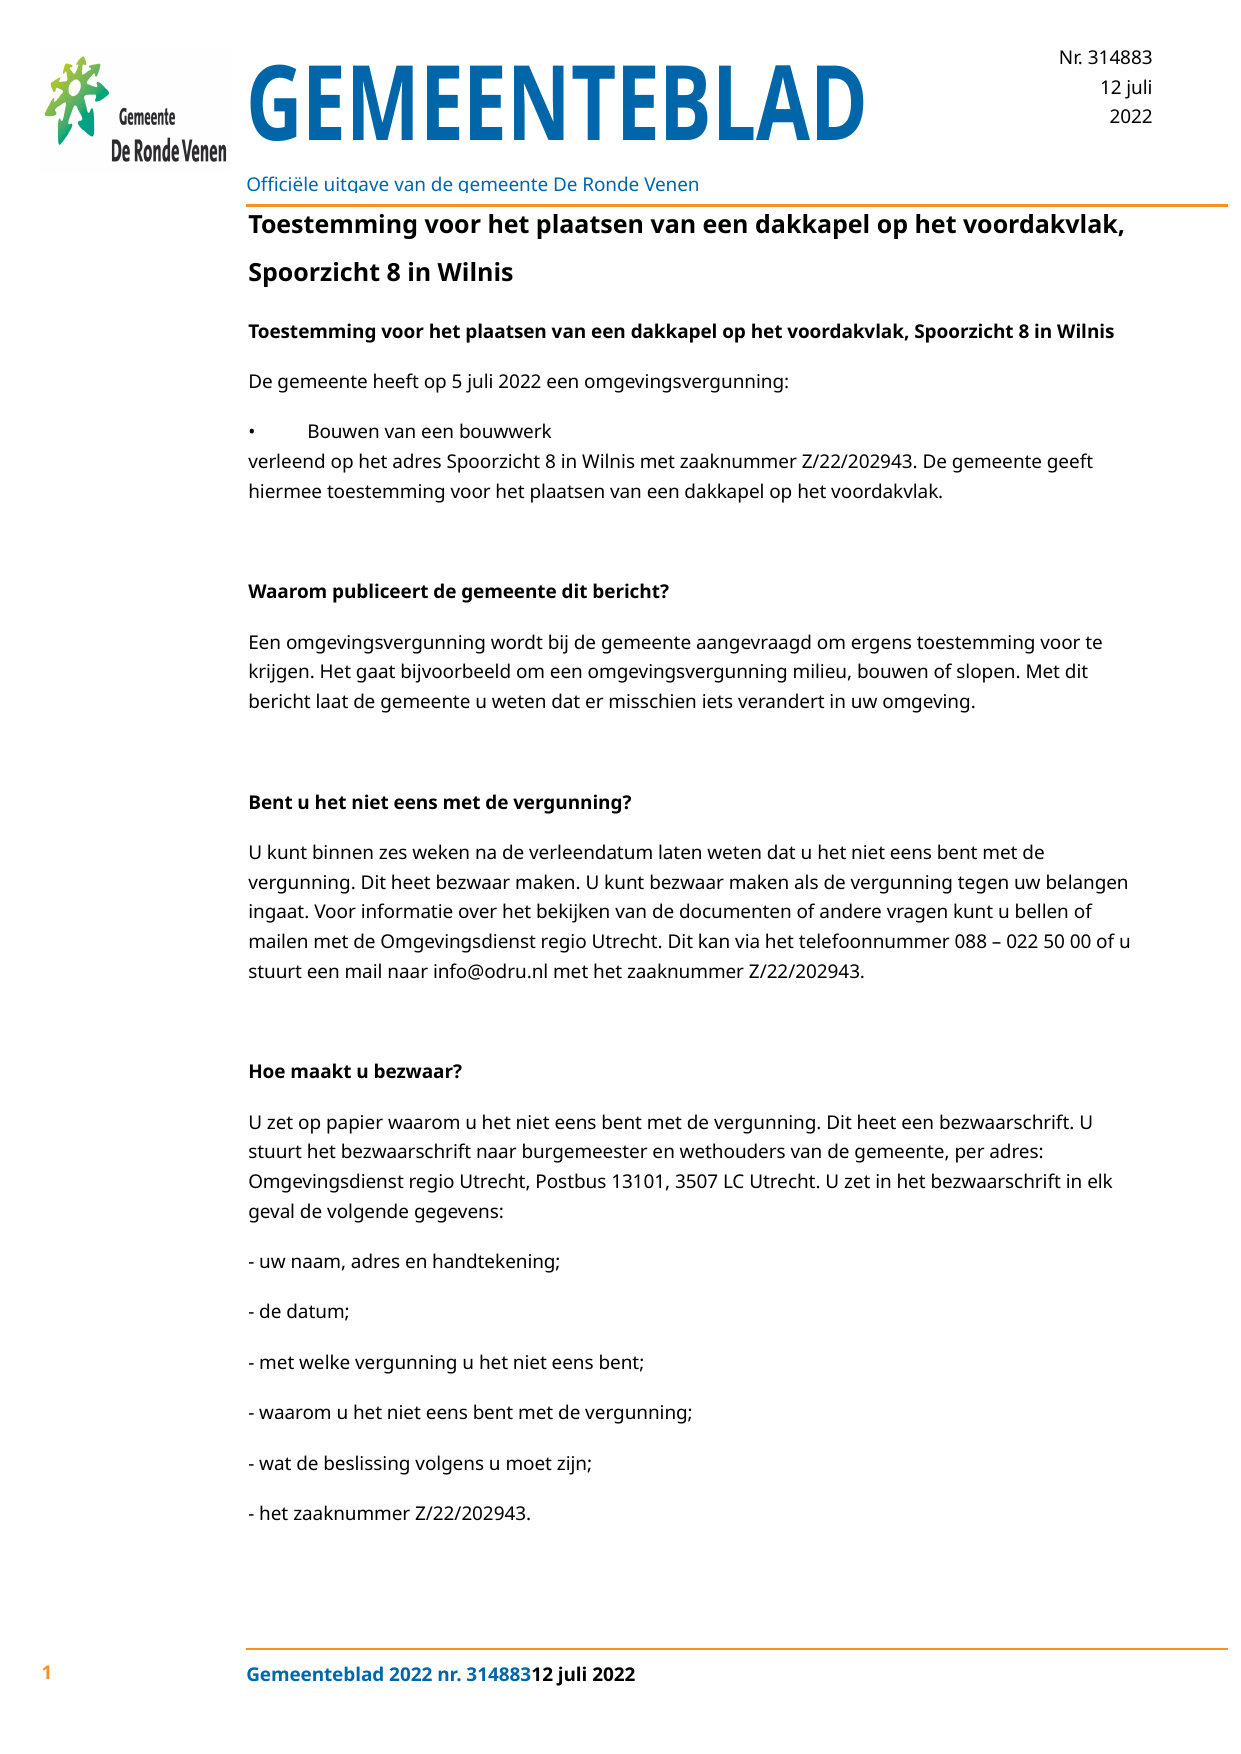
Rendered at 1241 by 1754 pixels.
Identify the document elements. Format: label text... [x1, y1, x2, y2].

text - waarom u het niet eens bent met de vergunning; [248, 1399, 1152, 1425]
text Toestemming voor het plaatsen van een dakkapel op het voordakvlak, Spoorzicht 8 in Wilnis [248, 318, 1152, 344]
text U kunt binnen zes weken na de verleendatum laten weten dat u het niet eens bent met de vergunning. Dit heet bezwaar maken. U kunt bezwaar maken als de vergunning tegen uw belangen ingaat. Voor informatie over het bekijken van de documenten of andere vragen kunt u bellen of mailen met de Omgevingsdienst regio Utrecht. Dit kan via het telefoonnummer 088 – 022 50 00 of u stuurt een mail naar info@odru.nl met het zaaknummer Z/22/202943. [248, 839, 1152, 984]
text U zet op papier waarom u het niet eens bent met de vergunning. Dit heet een bezwaarschrift. U stuurt het bezwaarschrift naar burgemeester en wethouders van de gemeente, per adres: Omgevingsdienst regio Utrecht, Postbus 13101, 3507 LC Utrecht. U zet in het bezwaarschrift in elk geval de volgende gegevens: [248, 1109, 1152, 1224]
text - het zaaknummer Z/22/202943. [248, 1500, 1152, 1526]
text verleend op het adres Spoorzicht 8 in Wilnis met zaaknummer Z/22/202943. De gemeente geeft hiermee toestemming voor het plaatsen van een dakkapel op het voordakvlak. [248, 448, 1152, 504]
text - de datum; [248, 1299, 1152, 1324]
text Een omgevingsvergunning wordt bij de gemeente aangevraagd om ergens toestemming voor te krijgen. Het gaat bijvoorbeeld om een omgevingsvergunning milieu, bouwen of slopen. Met dit bericht laat de gemeente u weten dat er misschien iets verandert in uw omgeving. [248, 629, 1152, 714]
text Bent u het niet eens met de vergunning? [248, 789, 1152, 815]
text - uw naam, adres en handtekening; [248, 1248, 1152, 1274]
text Waarom publiceert de gemeente dit bericht? [248, 579, 1152, 604]
text Hoe maakt u bezwaar? [248, 1059, 1152, 1084]
text - met welke vergunning u het niet eens bent; [248, 1349, 1152, 1375]
text Toestemming voor het plaatsen van een dakkapel op het voordakvlak, Spoorzicht 8 in Wilnis [248, 207, 1152, 288]
list Bouwen van een bouwwerk [248, 419, 1152, 444]
text De gemeente heeft op 5 juli 2022 een omgevingsvergunning: [248, 368, 1152, 394]
text - wat de beslissing volgens u moet zijn; [248, 1450, 1152, 1476]
picture [41, 47, 231, 172]
